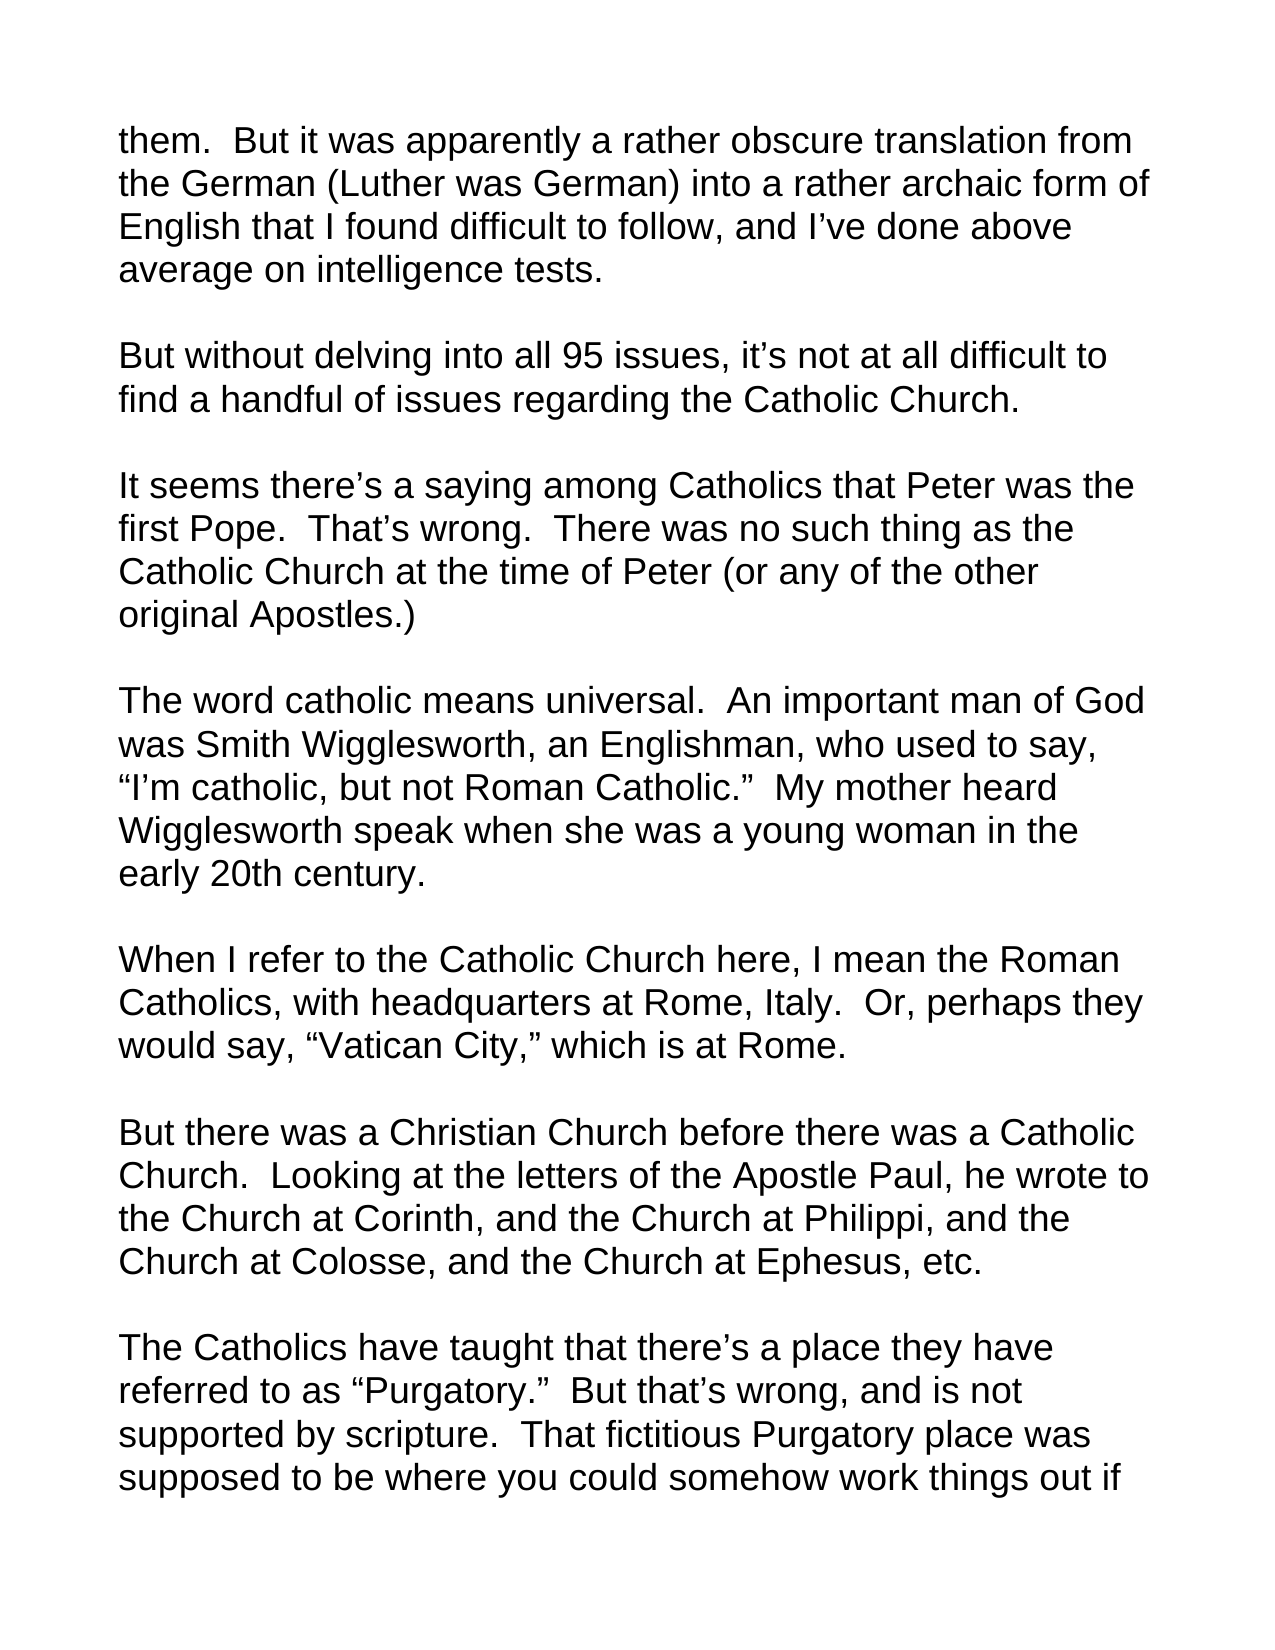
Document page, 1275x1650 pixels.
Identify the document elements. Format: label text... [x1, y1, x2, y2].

text The Catholics have taught that there’s a place they have referred to as “Purgatory.” But that’s wrong, and is not supported by scripture. That fictitious Purgatory place was supposed to be where you could somehow work things out if [118, 1326, 1157, 1498]
text It seems there’s a saying among Catholics that Peter was the first Pope. That’s wrong. There was no such thing as the Catholic Church at the time of Peter (or any of the other original Apostles.) [118, 463, 1157, 636]
text But without delving into all 95 issues, it’s not at all difficult to find a handful of issues regarding the Catholic Church. [118, 334, 1157, 420]
text But there was a Christian Church before there was a Catholic Church. Looking at the letters of the Apostle Paul, he wrote to the Church at Corinth, and the Church at Philippi, and the Church at Colosse, and the Church at Ephesus, etc. [118, 1110, 1157, 1282]
text When I refer to the Catholic Church here, I mean the Roman Catholics, with headquarters at Rome, Italy. Or, perhaps they would say, “Vatican City,” which is at Rome. [118, 937, 1157, 1067]
text The word catholic means universal. An important man of God was Smith Wigglesworth, an Englishman, who used to say, “I’m catholic, but not Roman Catholic.” My mother heard Wigglesworth speak when she was a young woman in the early 20th century. [118, 679, 1157, 894]
text them. But it was apparently a rather obscure translation from the German (Luther was German) into a rather archaic form of English that I found difficult to follow, and I’ve done above average on intelligence tests. [118, 118, 1157, 291]
